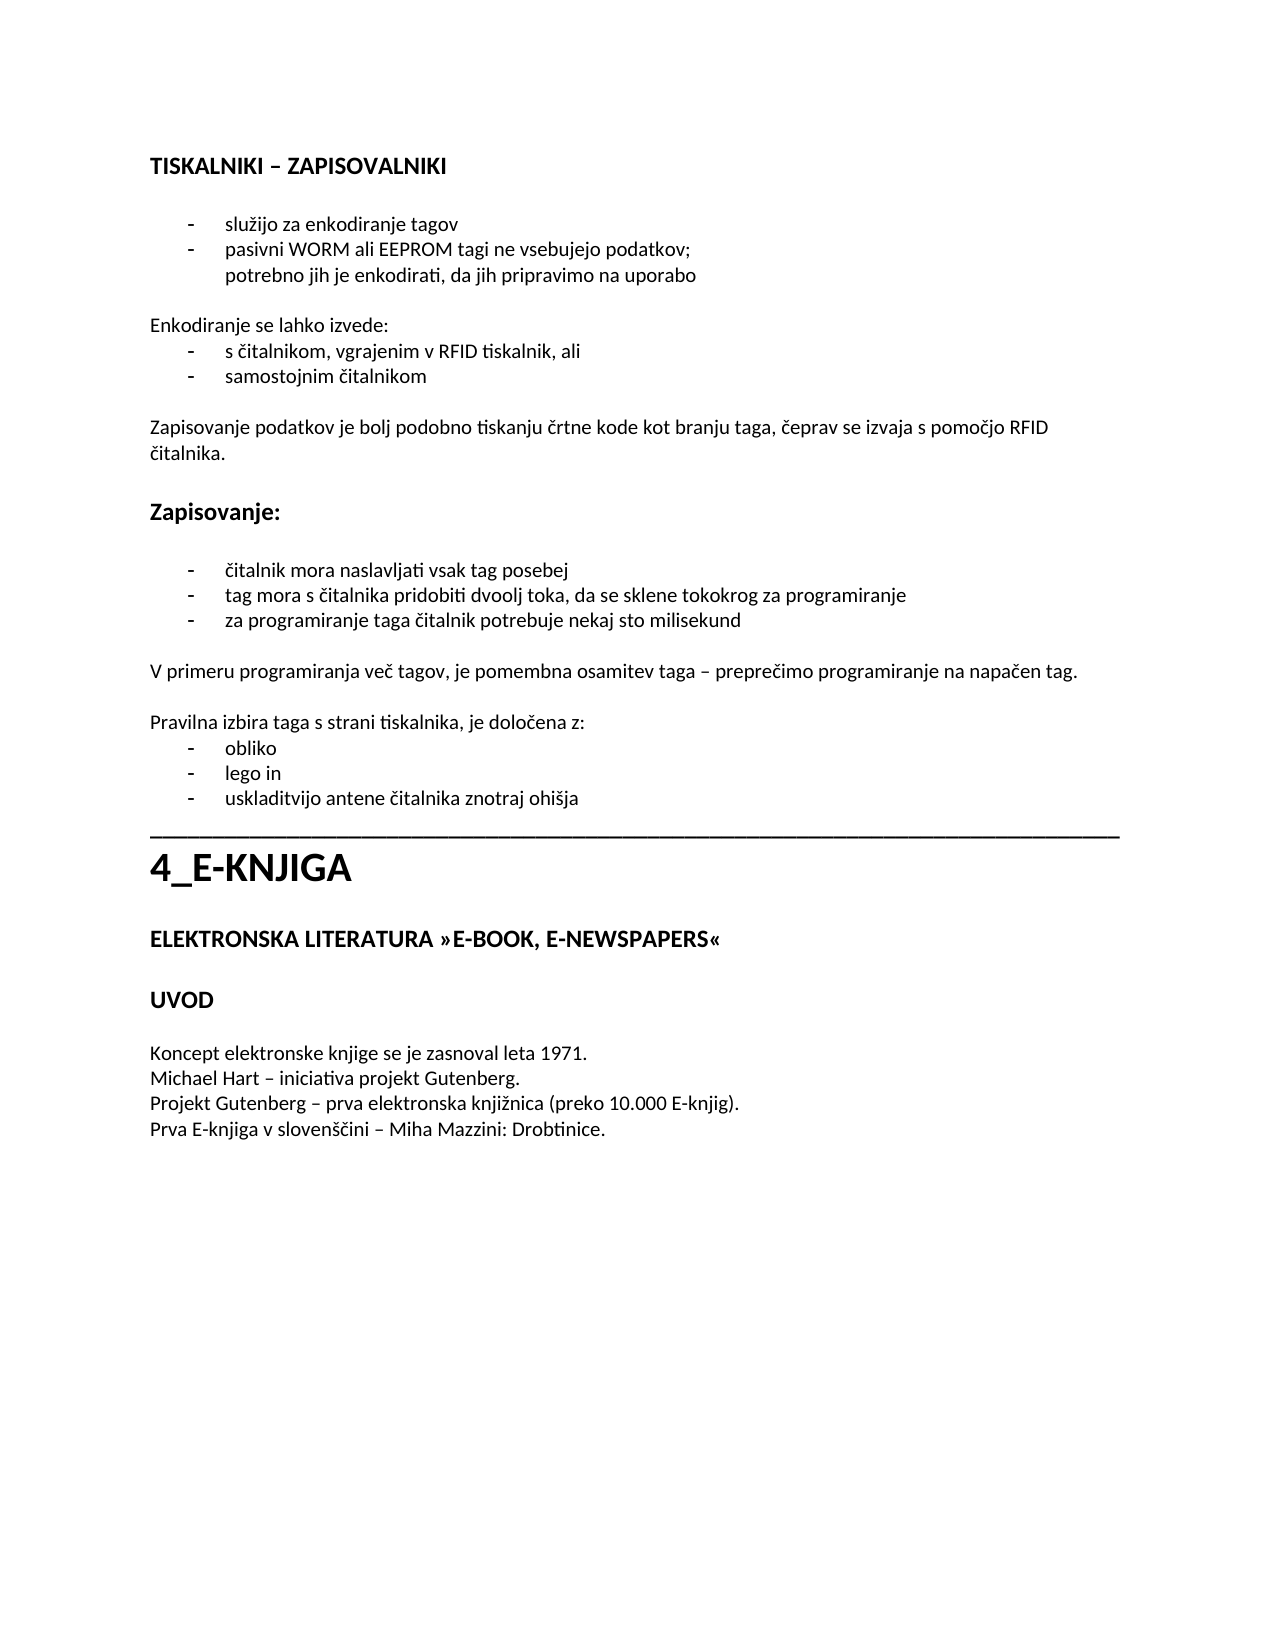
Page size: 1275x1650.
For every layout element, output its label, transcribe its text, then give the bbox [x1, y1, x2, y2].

text UVOD [150, 984, 1125, 1014]
text ELEKTRONSKA LITERATURA »E-BOOK, E-NEWSPAPERS« [150, 923, 1125, 953]
list pasivni WORM ali EEPROM tagi ne vsebujejo podatkov; [187, 236, 1125, 262]
text Prva E-knjiga v slovenščini – Miha Mazzini: Drobtinice. [150, 1116, 1125, 1141]
text 4_E-KNJIGA [150, 841, 1125, 892]
text Zapisovanje: [150, 496, 1125, 526]
text Pravilna izbira taga s strani tiskalnika, je določena z: [150, 709, 1125, 735]
list služijo za enkodiranje tagov [187, 211, 1125, 236]
text Enkodiranje se lahko izvede: [150, 313, 1125, 338]
list čitalnik mora naslavljati vsak tag posebej [187, 557, 1125, 582]
text Projekt Gutenberg – prva elektronska knjižnica (preko 10.000 E-knjig). [150, 1091, 1125, 1116]
list uskladitvijo antene čitalnika znotraj ohišja [187, 786, 1125, 811]
text Koncept elektronske knjige se je zasnoval leta 1971. [150, 1040, 1125, 1065]
text Zapisovanje podatkov je bolj podobno tiskanju črtne kode kot branju taga, čeprav se izvaja s pomočjo RFID čitalnika. [150, 414, 1125, 465]
text V primeru programiranja več tagov, je pomembna osamitev taga – preprečimo programiranje na napačen tag. [150, 658, 1125, 684]
list potrebno jih je enkodirati, da jih pripravimo na uporabo [225, 262, 1125, 287]
text Michael Hart – iniciativa projekt Gutenberg. [150, 1065, 1125, 1091]
text ______________________________________________________________________________ [150, 811, 1125, 841]
text TISKALNIKI – ZAPISOVALNIKI [150, 150, 1125, 181]
list s čitalnikom, vgrajenim v RFID tiskalnik, ali [187, 338, 1125, 363]
list za programiranje taga čitalnik potrebuje nekaj sto milisekund [187, 608, 1125, 633]
list samostojnim čitalnikom [187, 363, 1125, 389]
list lego in [187, 760, 1125, 786]
list tag mora s čitalnika pridobiti dvoolj toka, da se sklene tokokrog za programiranje [187, 582, 1125, 608]
list obliko [187, 735, 1125, 760]
